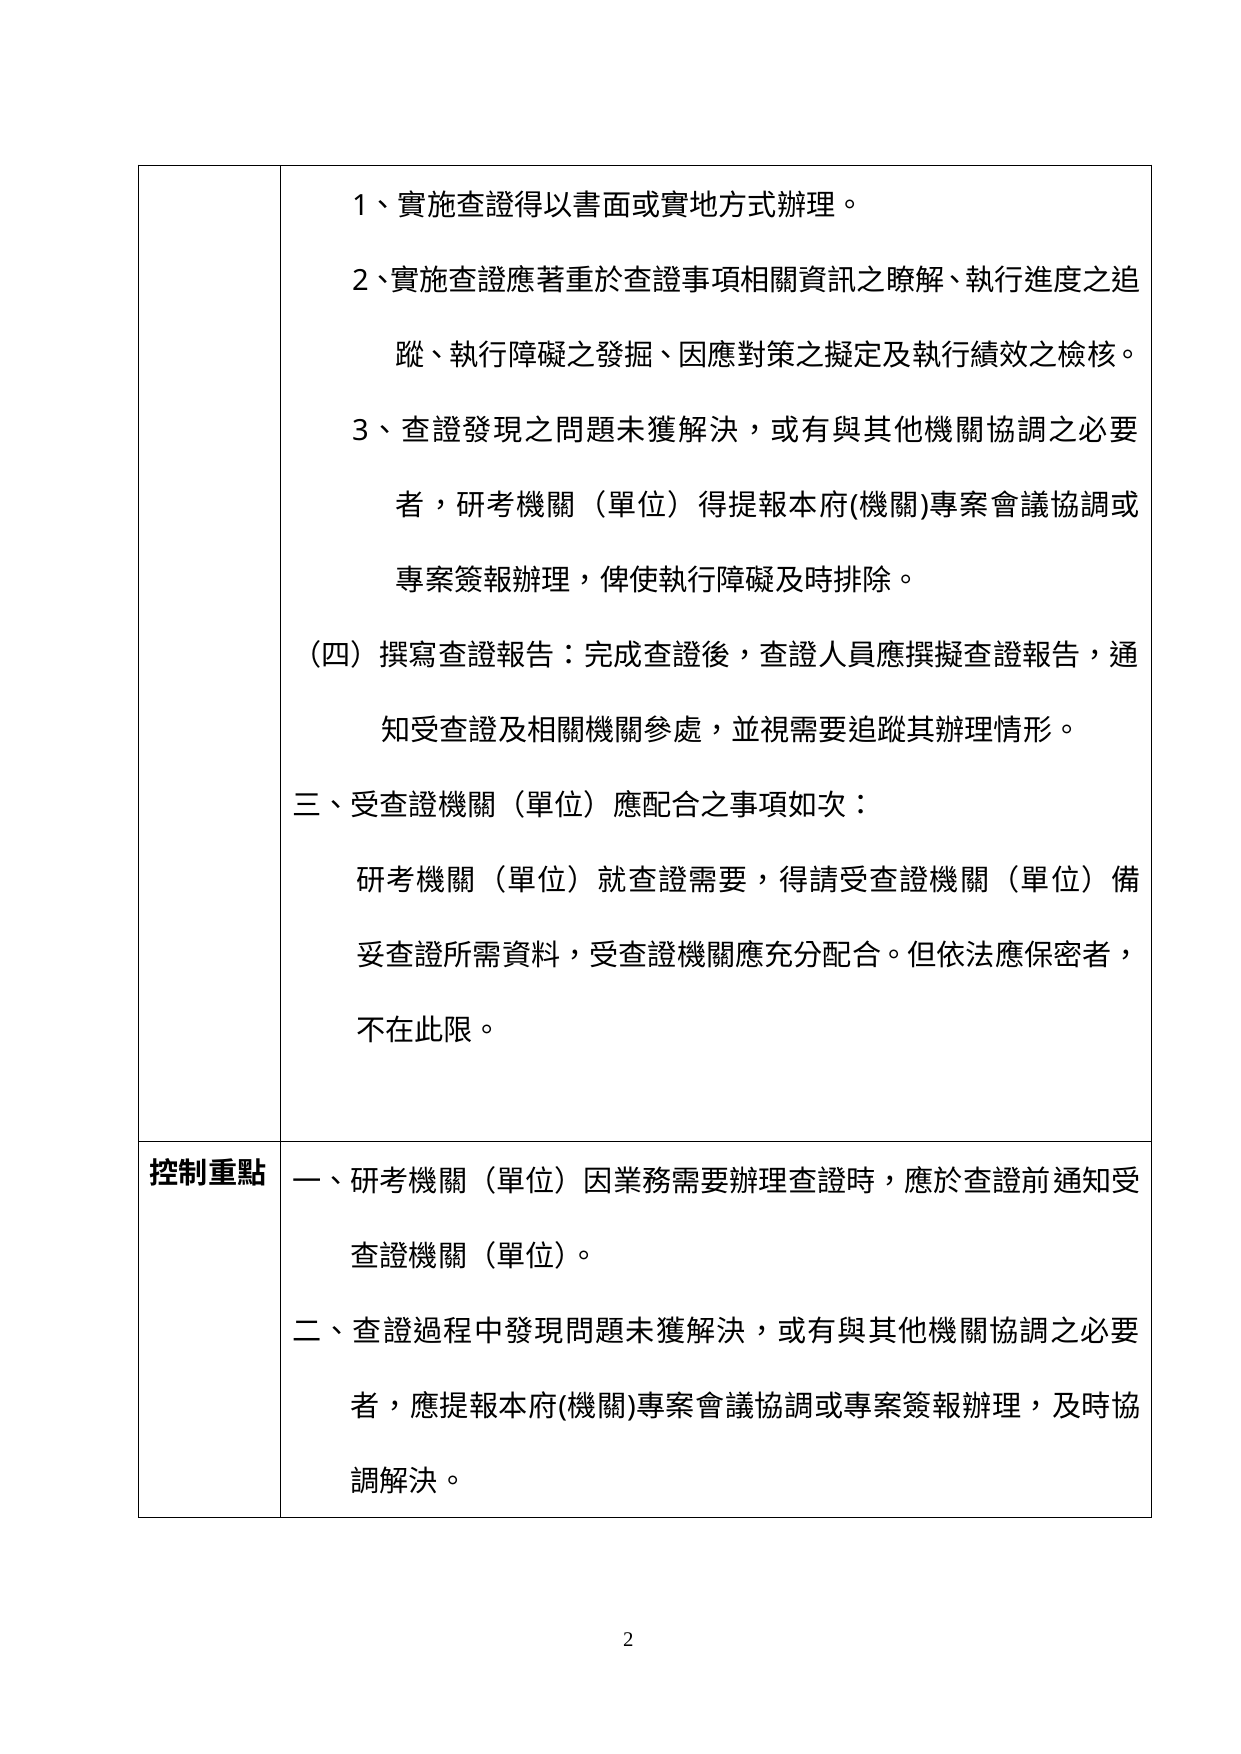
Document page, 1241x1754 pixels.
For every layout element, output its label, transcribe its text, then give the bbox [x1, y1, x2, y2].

table_cell 控制重點 [139, 1142, 280, 1517]
table_cell 一、研考機關（單位）因業務需要辦理查證時，應於查證前通知受查證機關（單位）。 二、查證過程中發現問題未獲解決，或有與其他機關協調之必要者，應提報本府(機關)專案會議協調或專案簽報辦理，及時協調解決。 [281, 1142, 1151, 1517]
table_cell [139, 166, 280, 1141]
table_cell 1、實施查證得以書面或實地方式辦理。 2、實施查證應著重於查證事項相關資訊之瞭解、執行進度之追蹤、執行障礙之發掘、因應對策之擬定及執行績效之檢核。 3、查證發現之問題未獲解決，或有與其他機關協調之必要者，研考機關（單位）得提報本府(機關)專案會議協調或專案簽報辦理，俾使執行障礙及時排除。 （四）撰寫查證報告：完成查證後，查證人員應撰擬查證報告，通知受查證及相關機關參處，並視需要追蹤其辦理情形。 三、受查證機關（單位）應配合之事項如次： 研考機關（單位）就查證需要，得請受查證機關（單位）備妥查證所需資料，受查證機關應充分配合。但依法應保密者，不在此限。 [281, 166, 1151, 1141]
